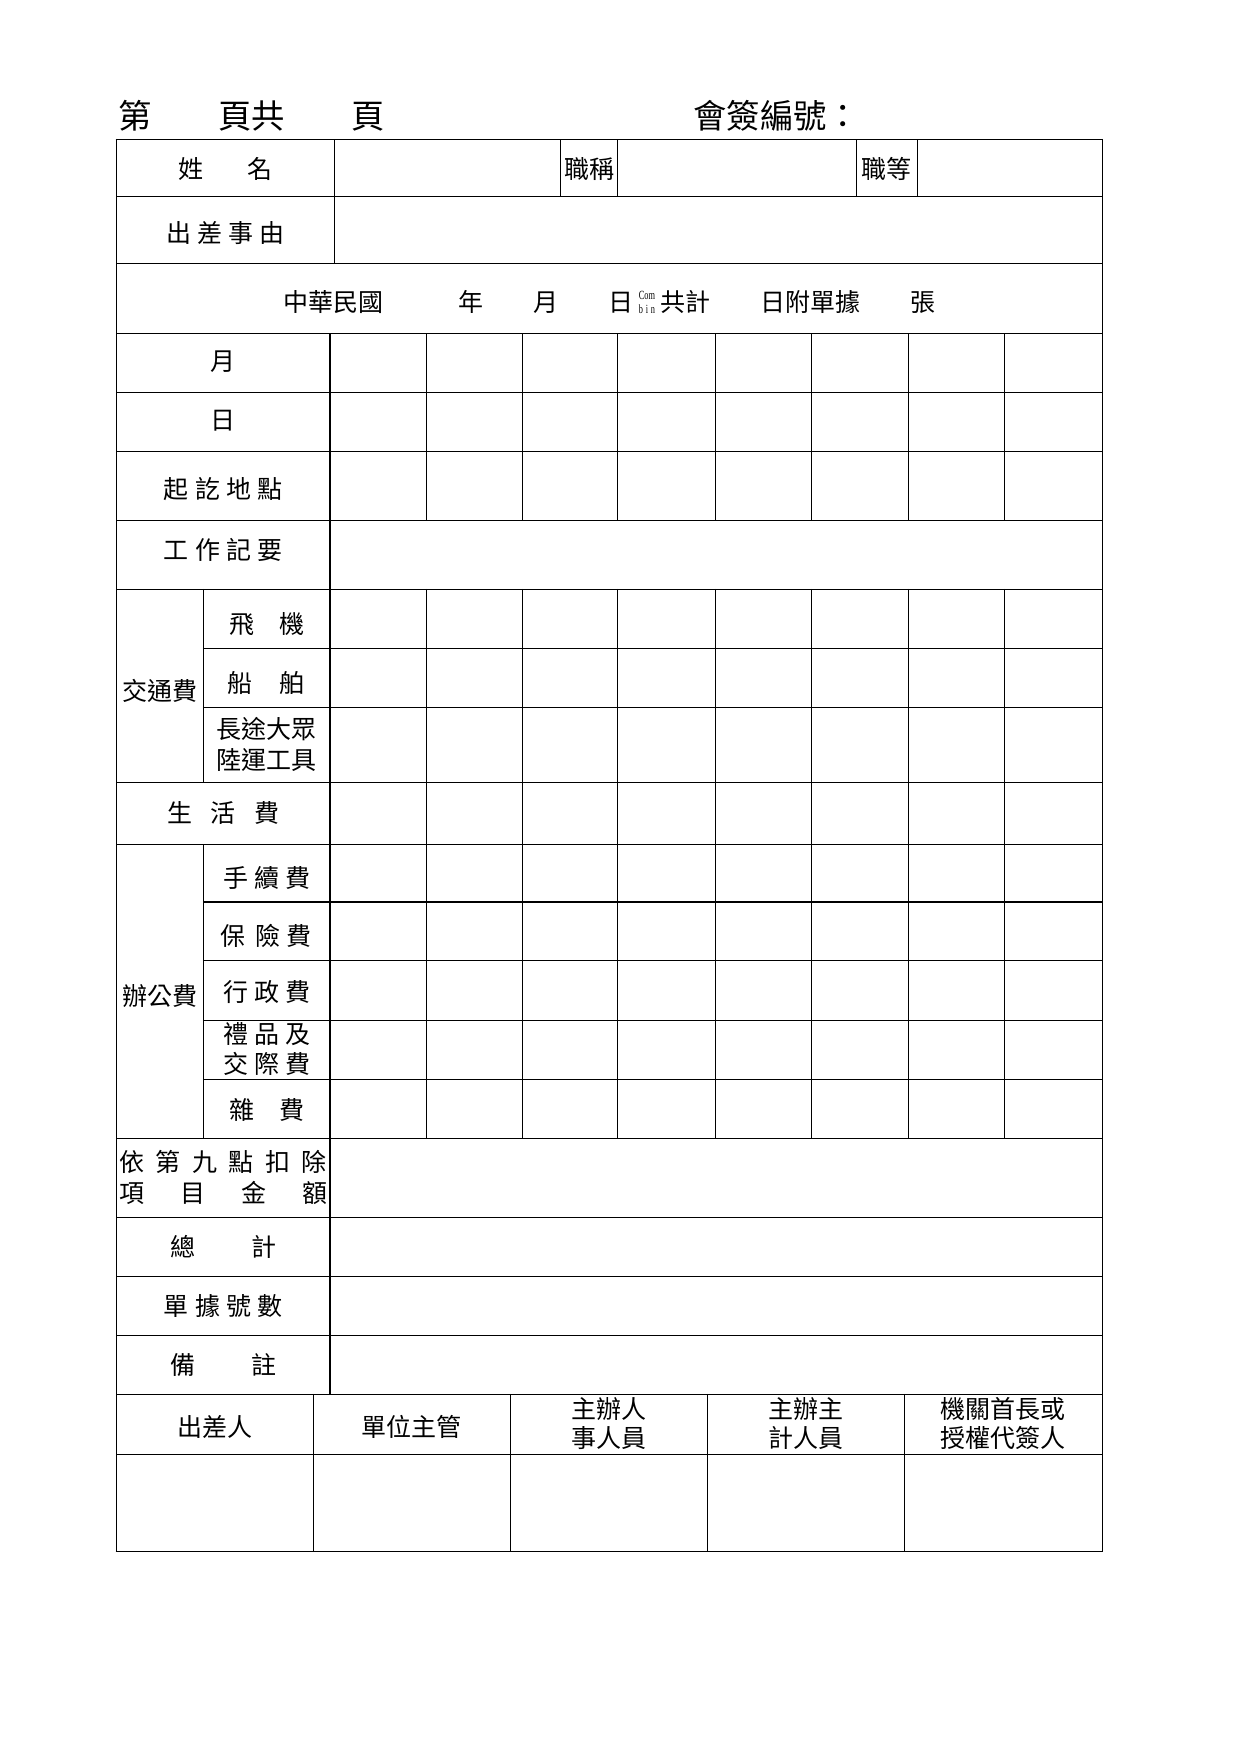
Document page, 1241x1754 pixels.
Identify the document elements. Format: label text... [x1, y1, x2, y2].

table_cell [427, 845, 522, 901]
table_cell [1005, 1021, 1102, 1078]
table_cell 禮 品 及 交 際 費 [204, 1021, 329, 1078]
table_cell [909, 334, 1004, 392]
table_cell [523, 903, 617, 960]
text 第 頁共 頁 會簽編號： [118, 89, 1097, 139]
table_cell [812, 590, 908, 648]
table_cell [618, 649, 715, 707]
table_cell [1005, 590, 1102, 648]
table_header [618, 140, 856, 196]
table_cell [117, 1455, 313, 1551]
table_cell [716, 903, 811, 960]
table_cell [314, 1455, 510, 1551]
table_cell [812, 334, 908, 392]
table_cell [618, 783, 715, 844]
table_cell 主辦主 計人員 [708, 1395, 904, 1454]
table_cell 中華民國 年 月 日Combin共計 日附單據 張 [117, 264, 1102, 333]
table_cell [523, 452, 617, 520]
table_cell [812, 845, 908, 901]
table_cell [331, 1080, 426, 1138]
table_cell 總 計 [117, 1218, 329, 1276]
table_cell [905, 1455, 1102, 1551]
table_cell [812, 961, 908, 1019]
table_cell [427, 393, 522, 451]
table_cell [1005, 708, 1102, 782]
table_cell [331, 521, 1102, 589]
table_cell [427, 590, 522, 648]
table_cell 主辦人 事人員 [511, 1395, 707, 1454]
table_cell [331, 1139, 1102, 1217]
table_cell 飛 機 [204, 590, 329, 648]
table_cell [716, 961, 811, 1019]
table_cell 工 作 記 要 [117, 521, 329, 589]
table_cell [618, 590, 715, 648]
table_cell [331, 393, 426, 451]
table_cell [618, 845, 715, 901]
table_cell [331, 334, 426, 392]
table_header 職等 [857, 140, 917, 196]
table_cell [909, 783, 1004, 844]
table_cell [331, 649, 426, 707]
table_header [918, 140, 1102, 196]
table_cell [909, 590, 1004, 648]
table_cell [618, 961, 715, 1019]
table_cell [331, 452, 426, 520]
table_cell [618, 1021, 715, 1078]
table_cell [716, 452, 811, 520]
table_cell [812, 903, 908, 960]
table_cell [523, 708, 617, 782]
table_cell [427, 708, 522, 782]
table_cell [716, 1021, 811, 1078]
table_cell [716, 590, 811, 648]
table_cell [523, 1080, 617, 1138]
table_cell 手 續 費 [204, 845, 329, 901]
table_cell [331, 903, 426, 960]
table_cell 船 舶 [204, 649, 329, 707]
table_cell [618, 903, 715, 960]
table_cell 起 訖 地 點 [117, 452, 329, 520]
table_header 姓 名 [117, 140, 334, 196]
table_cell [1005, 961, 1102, 1019]
table_cell [523, 961, 617, 1019]
table_cell [812, 783, 908, 844]
table_cell [909, 393, 1004, 451]
table_cell [909, 845, 1004, 901]
table_cell [427, 452, 522, 520]
table_cell 出差人 [117, 1395, 313, 1454]
table_cell [523, 649, 617, 707]
table_cell [427, 1080, 522, 1138]
table_cell [716, 708, 811, 782]
table_cell [909, 961, 1004, 1019]
table_cell [1005, 649, 1102, 707]
table_cell [812, 452, 908, 520]
table_header [335, 140, 560, 196]
table_cell [716, 845, 811, 901]
table_cell [708, 1455, 904, 1551]
table_cell [523, 334, 617, 392]
table_cell 備 註 [117, 1336, 329, 1394]
table_cell [427, 334, 522, 392]
table_cell [523, 783, 617, 844]
table_cell [523, 590, 617, 648]
table_cell [716, 649, 811, 707]
table_cell 月 [117, 334, 329, 392]
table_cell 辦公費 [117, 845, 203, 1138]
table_cell [1005, 334, 1102, 392]
table_cell [427, 903, 522, 960]
table_cell [812, 1080, 908, 1138]
table_cell [618, 1080, 715, 1138]
table_cell [331, 1336, 1102, 1394]
table_cell [716, 783, 811, 844]
table_cell [716, 1080, 811, 1138]
table_cell [909, 452, 1004, 520]
table_cell [335, 197, 1102, 263]
table_cell [331, 708, 426, 782]
table_cell [523, 1021, 617, 1078]
table_cell [618, 708, 715, 782]
table_cell [909, 903, 1004, 960]
table_cell [331, 590, 426, 648]
table_cell [427, 649, 522, 707]
table_cell [618, 393, 715, 451]
table_cell [523, 845, 617, 901]
table_cell [909, 708, 1004, 782]
table_cell 生 活 費 [117, 783, 329, 844]
table_cell [1005, 783, 1102, 844]
table_cell [812, 1021, 908, 1078]
table_cell 長途大眾陸運工具 [204, 708, 329, 782]
table_cell 單 據 號 數 [117, 1277, 329, 1335]
table_header 職稱 [561, 140, 617, 196]
table_cell [618, 452, 715, 520]
table_cell [909, 1021, 1004, 1078]
table_cell 單位主管 [314, 1395, 510, 1454]
table_cell [1005, 1080, 1102, 1138]
table_cell 行 政 費 [204, 961, 329, 1019]
table_cell 出 差 事 由 [117, 197, 334, 263]
table_cell [1005, 845, 1102, 901]
table_cell [1005, 452, 1102, 520]
table_cell [427, 783, 522, 844]
table_cell [1005, 903, 1102, 960]
table_cell 交通費 [117, 590, 203, 782]
table_cell [812, 708, 908, 782]
table_cell [909, 1080, 1004, 1138]
table_cell [331, 783, 426, 844]
table_cell [909, 649, 1004, 707]
table_cell 機關首長或 授權代簽人 [905, 1395, 1102, 1454]
table_cell [812, 393, 908, 451]
table_cell [812, 649, 908, 707]
table_cell [331, 845, 426, 901]
table_cell [427, 961, 522, 1019]
table_cell [716, 393, 811, 451]
table_cell 依第九點扣除 項目金額 [117, 1139, 329, 1217]
table_cell [716, 334, 811, 392]
table_cell 雜 費 [204, 1080, 329, 1138]
table_cell [427, 1021, 522, 1078]
table_cell [331, 1218, 1102, 1276]
table_cell [511, 1455, 707, 1551]
table_cell 保 險 費 [204, 903, 329, 960]
table_cell [331, 1021, 426, 1078]
table_cell [331, 1277, 1102, 1335]
table_cell [331, 961, 426, 1019]
table_cell [618, 334, 715, 392]
table_cell 日 [117, 393, 329, 451]
table_cell [1005, 393, 1102, 451]
table_cell [523, 393, 617, 451]
